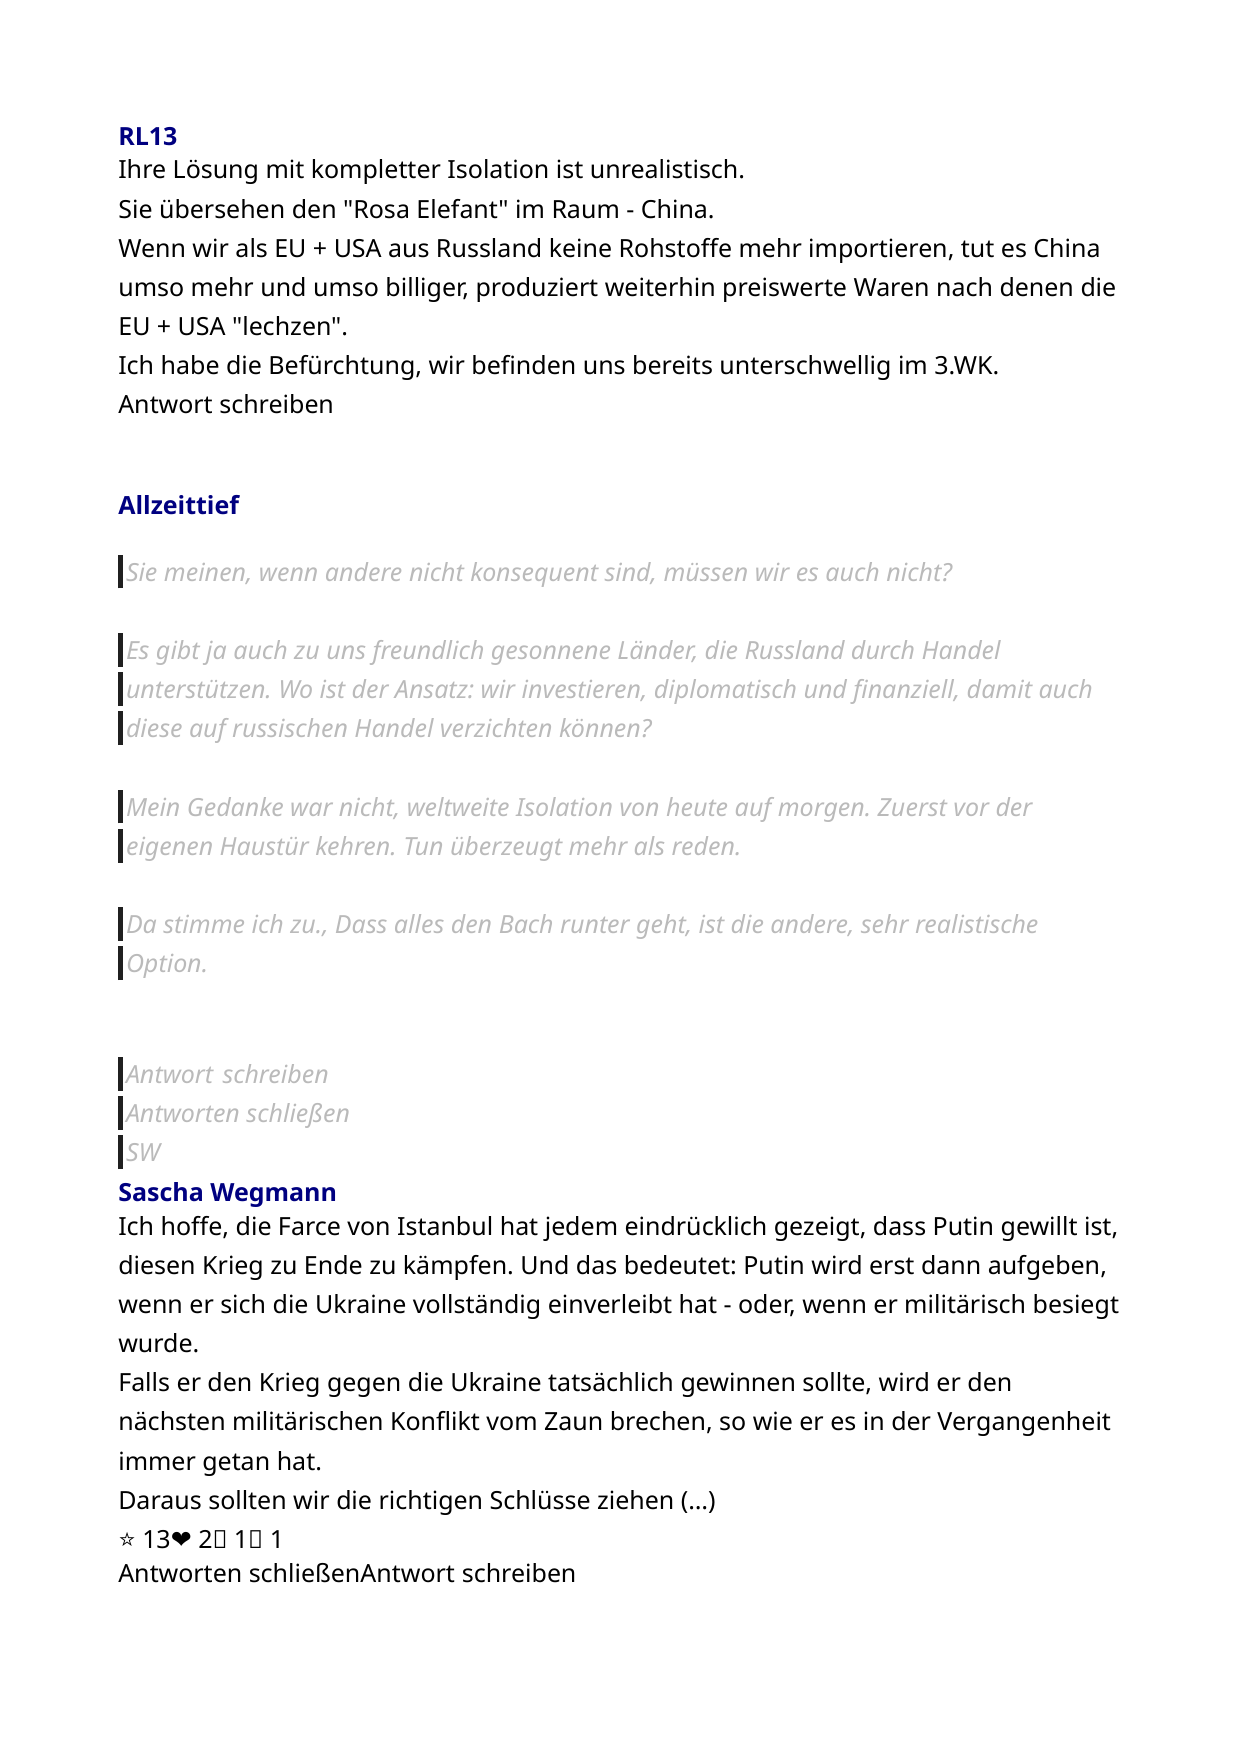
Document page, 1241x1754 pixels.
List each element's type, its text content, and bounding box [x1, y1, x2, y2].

text Daraus sollten wir die richtigen Schlüsse ziehen (…) [118, 1482, 1122, 1516]
text Antwort schreiben [118, 387, 1122, 421]
subtitle Sascha Wegmann [118, 1174, 1122, 1208]
text Antwort schreiben [123, 1057, 1122, 1091]
text Ich hoffe, die Farce von Istanbul hat jedem eindrücklich gezeigt, dass Putin gewillt ist, diesen Krieg zu Ende zu kämpfen. Und das bedeutet: Putin wird erst dann aufgeben, wenn er sich die Ukraine vollständig einverleibt hat - oder, wenn er militärisch besiegt wurde. [118, 1208, 1122, 1360]
text Falls er den Krieg gegen die Ukraine tatsächlich gewinnen sollte, wird er den nächsten militärischen Konflikt vom Zaun brechen, so wie er es in der Vergangenheit immer getan hat. [118, 1365, 1122, 1477]
text Ich habe die Befürchtung, wir befinden uns bereits unterschwellig im 3.WK. [118, 348, 1122, 382]
subtitle RL13 [118, 118, 1122, 152]
text Sie meinen, wenn andere nicht konsequent sind, müssen wir es auch nicht? Es gibt ja auch zu uns freundlich gesonnene Länder, die Russland durch Handel unterstützen. Wo ist der Ansatz: wir investieren, diplomatisch und finanziell, damit auch diese auf russischen Handel verzichten können? Mein Gedanke war nicht, weltweite Isolation von heute auf morgen. Zuerst vor der eigenen Haustür kehren. Tun überzeugt mehr als reden. Da stimme ich zu., Dass alles den Bach runter geht, ist die andere, sehr realistische Option. [118, 554, 1122, 1052]
text SW [123, 1135, 1122, 1169]
text Antworten schließenAntwort schreiben [118, 1556, 1122, 1590]
subtitle Allzeittief [118, 487, 1122, 521]
text Antworten schließen [123, 1096, 1122, 1130]
text Sie übersehen den "Rosa Elefant" im Raum - China. [118, 191, 1122, 225]
text Wenn wir als EU + USA aus Russland keine Rohstoffe mehr importieren, tut es China umso mehr und umso billiger, produziert weiterhin preiswerte Waren nach denen die EU + USA "lechzen". [118, 231, 1122, 343]
text Ihre Lösung mit kompletter Isolation ist unrealistisch. [118, 152, 1122, 186]
text ⭐️ 13❤️ 2🙁 1🤨 1 [118, 1522, 1122, 1556]
